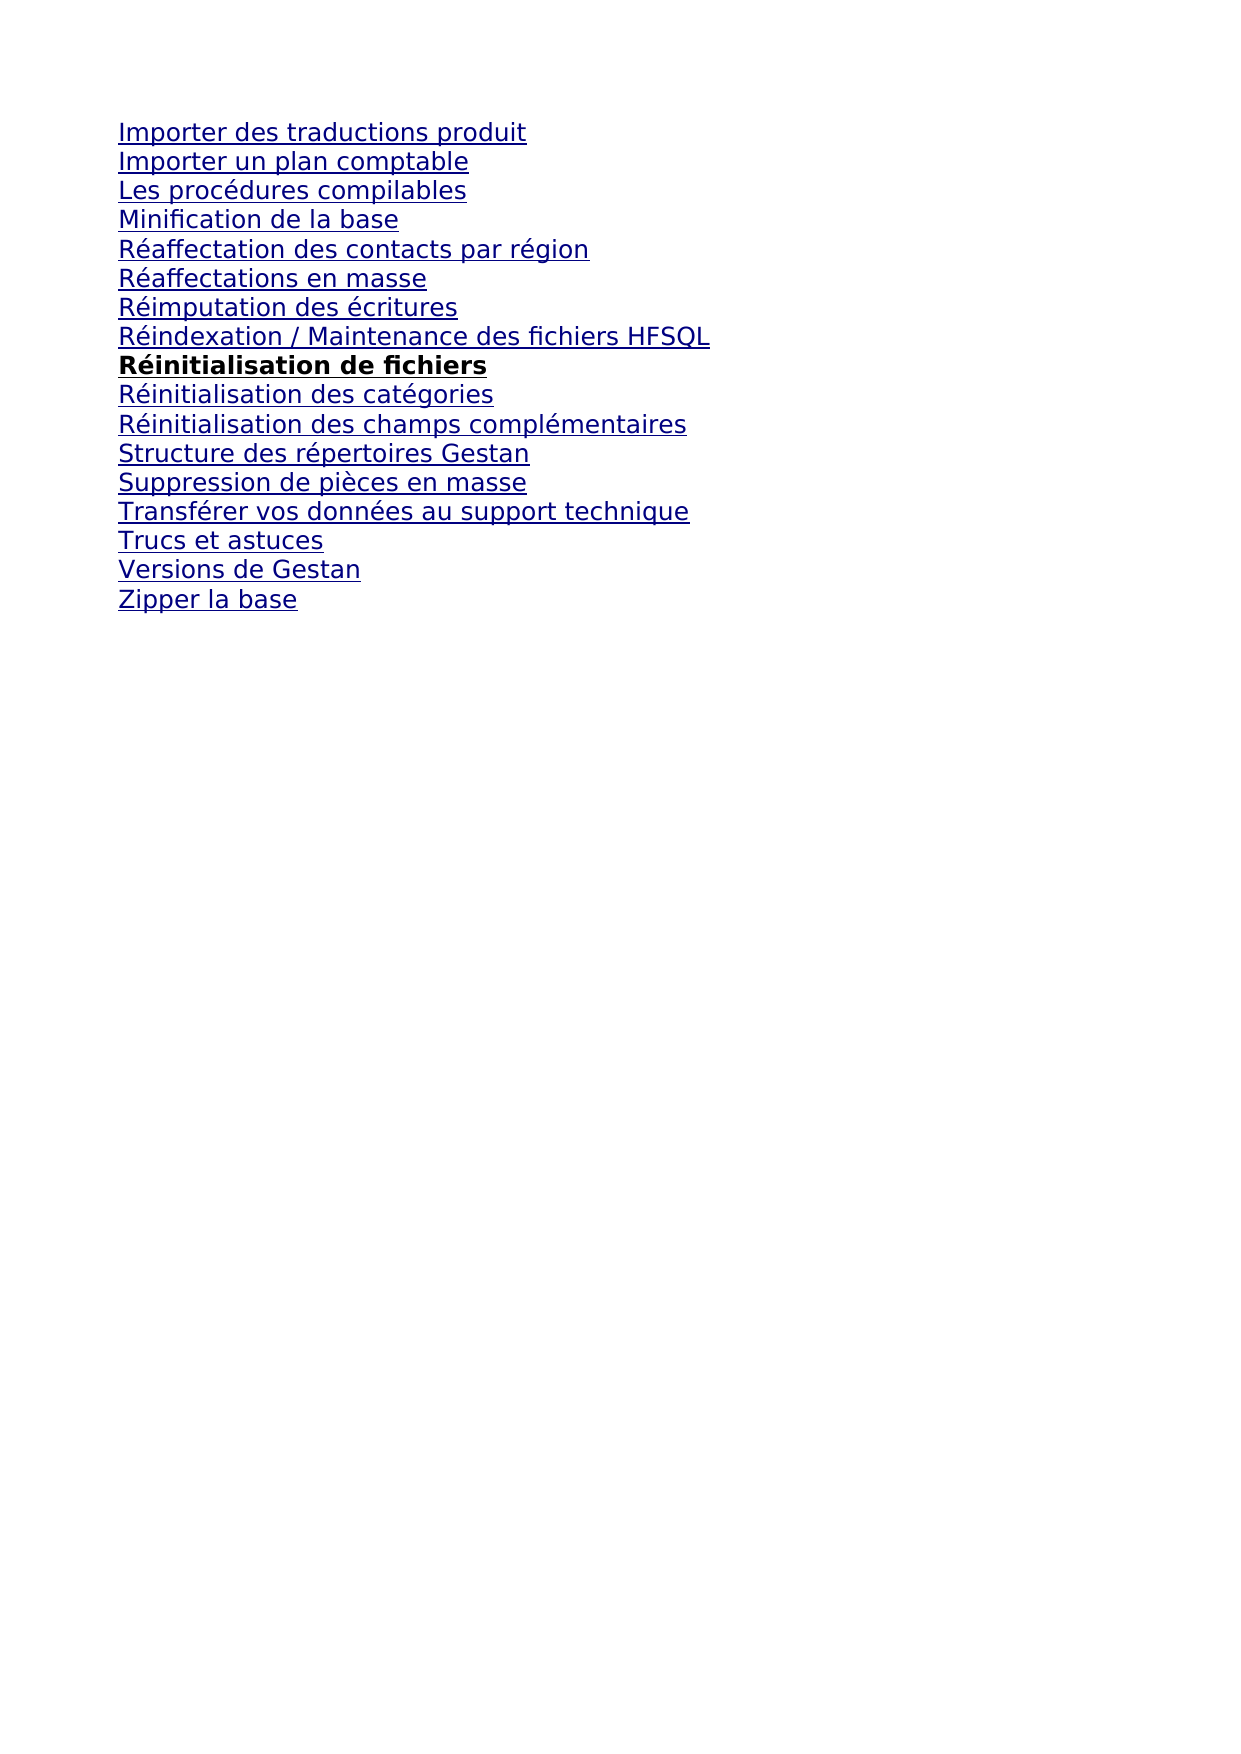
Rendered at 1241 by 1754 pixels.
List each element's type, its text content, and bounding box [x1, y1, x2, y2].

text Importer des traductions produit Importer un plan comptable Les procédures compilables Minification de la base Réaffectation des contacts par région Réaffectations en masse Réimputation des écritures Réindexation / Maintenance des fichiers HFSQL Réinitialisation de fichiers Réinitialisation des catégories Réinitialisation des champs complémentaires Structure des répertoires Gestan Suppression de pièces en masse Transférer vos données au support technique Trucs et astuces Versions de Gestan Zipper la base [118, 118, 1122, 643]
